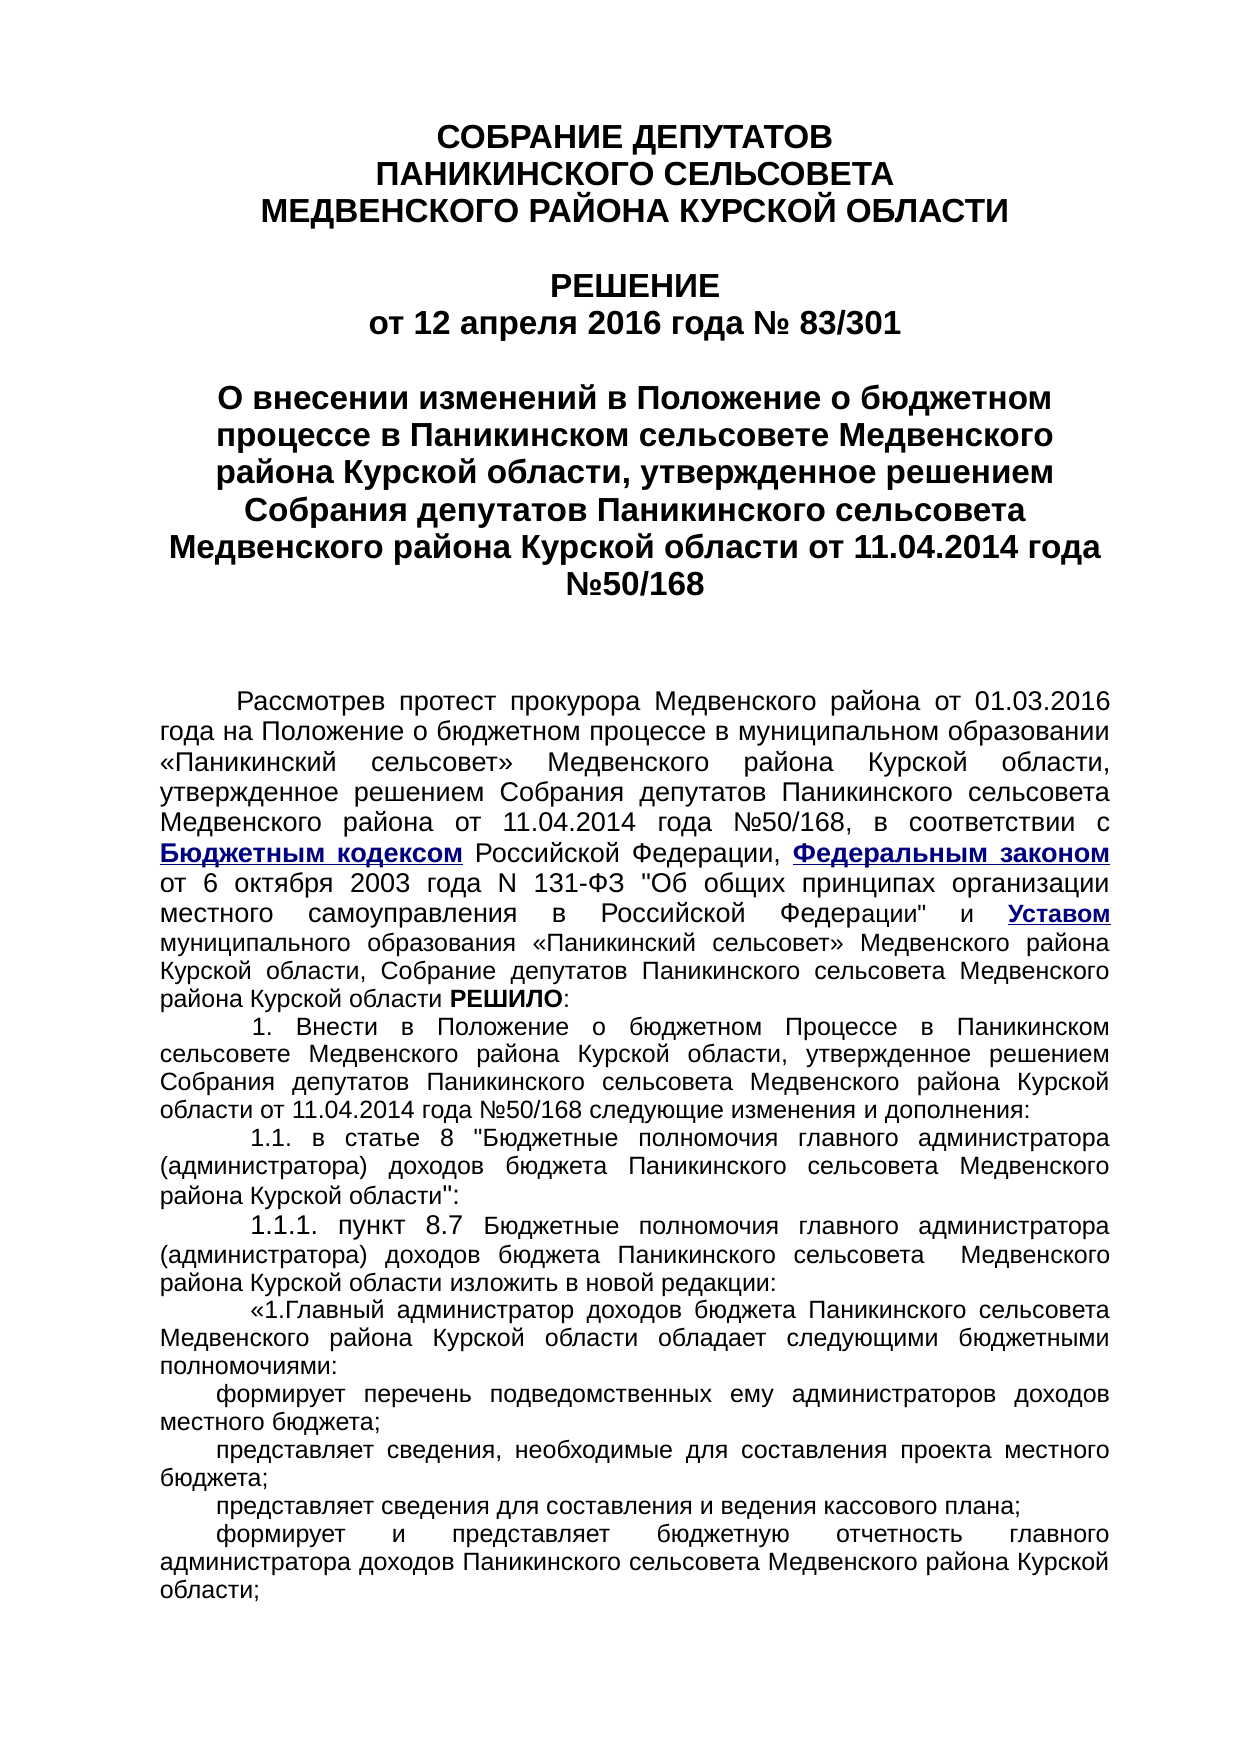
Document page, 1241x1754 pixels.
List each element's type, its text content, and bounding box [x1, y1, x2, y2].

text 1.1.1. пункт 8.7 Бюджетные полномочия главного администратора (администратора) доходов бюджета Паникинского сельсовета Медвенского района Курской области изложить в новой редакции: [159, 1210, 1110, 1296]
text Рассмотрев протест прокурора Медвенского района от 01.03.2016 года на Положение о бюджетном процессе в муниципальном образовании «Паникинский сельсовет» Медвенского района Курской области, утвержденное решением Собрания депутатов Паникинского сельсовета Медвенского района от 11.04.2014 года №50/168, в соответствии с Бюджетным кодексом Российской Федерации, Федеральным законом от 6 октября 2003 года N 131-ФЗ "Об общих принципах организации местного самоуправления в Российской Федерации" и Уставом муниципального образования «Паникинский сельсовет» Медвенского района Курской области, Собрание депутатов Паникинского сельсовета Медвенского района Курской области РЕШИЛО: [159, 686, 1110, 1012]
text О внесении изменений в Положение о бюджетном процессе в Паникинском сельсовете Медвенского района Курской области, утвержденное решением Собрания депутатов Паникинского сельсовета Медвенского района Курской области от 11.04.2014 года №50/168 [159, 379, 1110, 603]
text формирует перечень подведомственных ему администраторов доходов местного бюджета; [159, 1380, 1110, 1436]
text от 12 апреля 2016 года № 83/301 [159, 304, 1110, 342]
text МЕДВЕНСКОГО РАЙОНА КУРСКОЙ ОБЛАСТИ [159, 193, 1110, 230]
text 1.1. в статье 8 "Бюджетные полномочия главного администратора (администратора) доходов бюджета Паникинского сельсовета Медвенского района Курской области": [159, 1124, 1110, 1210]
text РЕШЕНИЕ [159, 267, 1110, 304]
text 1. Внести в Положение о бюджетном Процессе в Паникинском сельсовете Медвенского района Курской области, утвержденное решением Собрания депутатов Паникинского сельсовета Медвенского района Курской области от 11.04.2014 года №50/168 следующие изменения и дополнения: [159, 1012, 1110, 1124]
text «1.Главный администратор доходов бюджета Паникинского сельсовета Медвенского района Курской области обладает следующими бюджетными полномочиями: [159, 1296, 1110, 1380]
text СОБРАНИЕ ДЕПУТАТОВ [159, 118, 1110, 155]
text представляет сведения, необходимые для составления проекта местного бюджета; [159, 1436, 1110, 1492]
text представляет сведения для составления и ведения кассового плана; [159, 1492, 1110, 1519]
text ПАНИКИНСКОГО СЕЛЬСОВЕТА [159, 155, 1110, 193]
text формирует и представляет бюджетную отчетность главного администратора доходов Паникинского сельсовета Медвенского района Курской области; [159, 1519, 1110, 1603]
